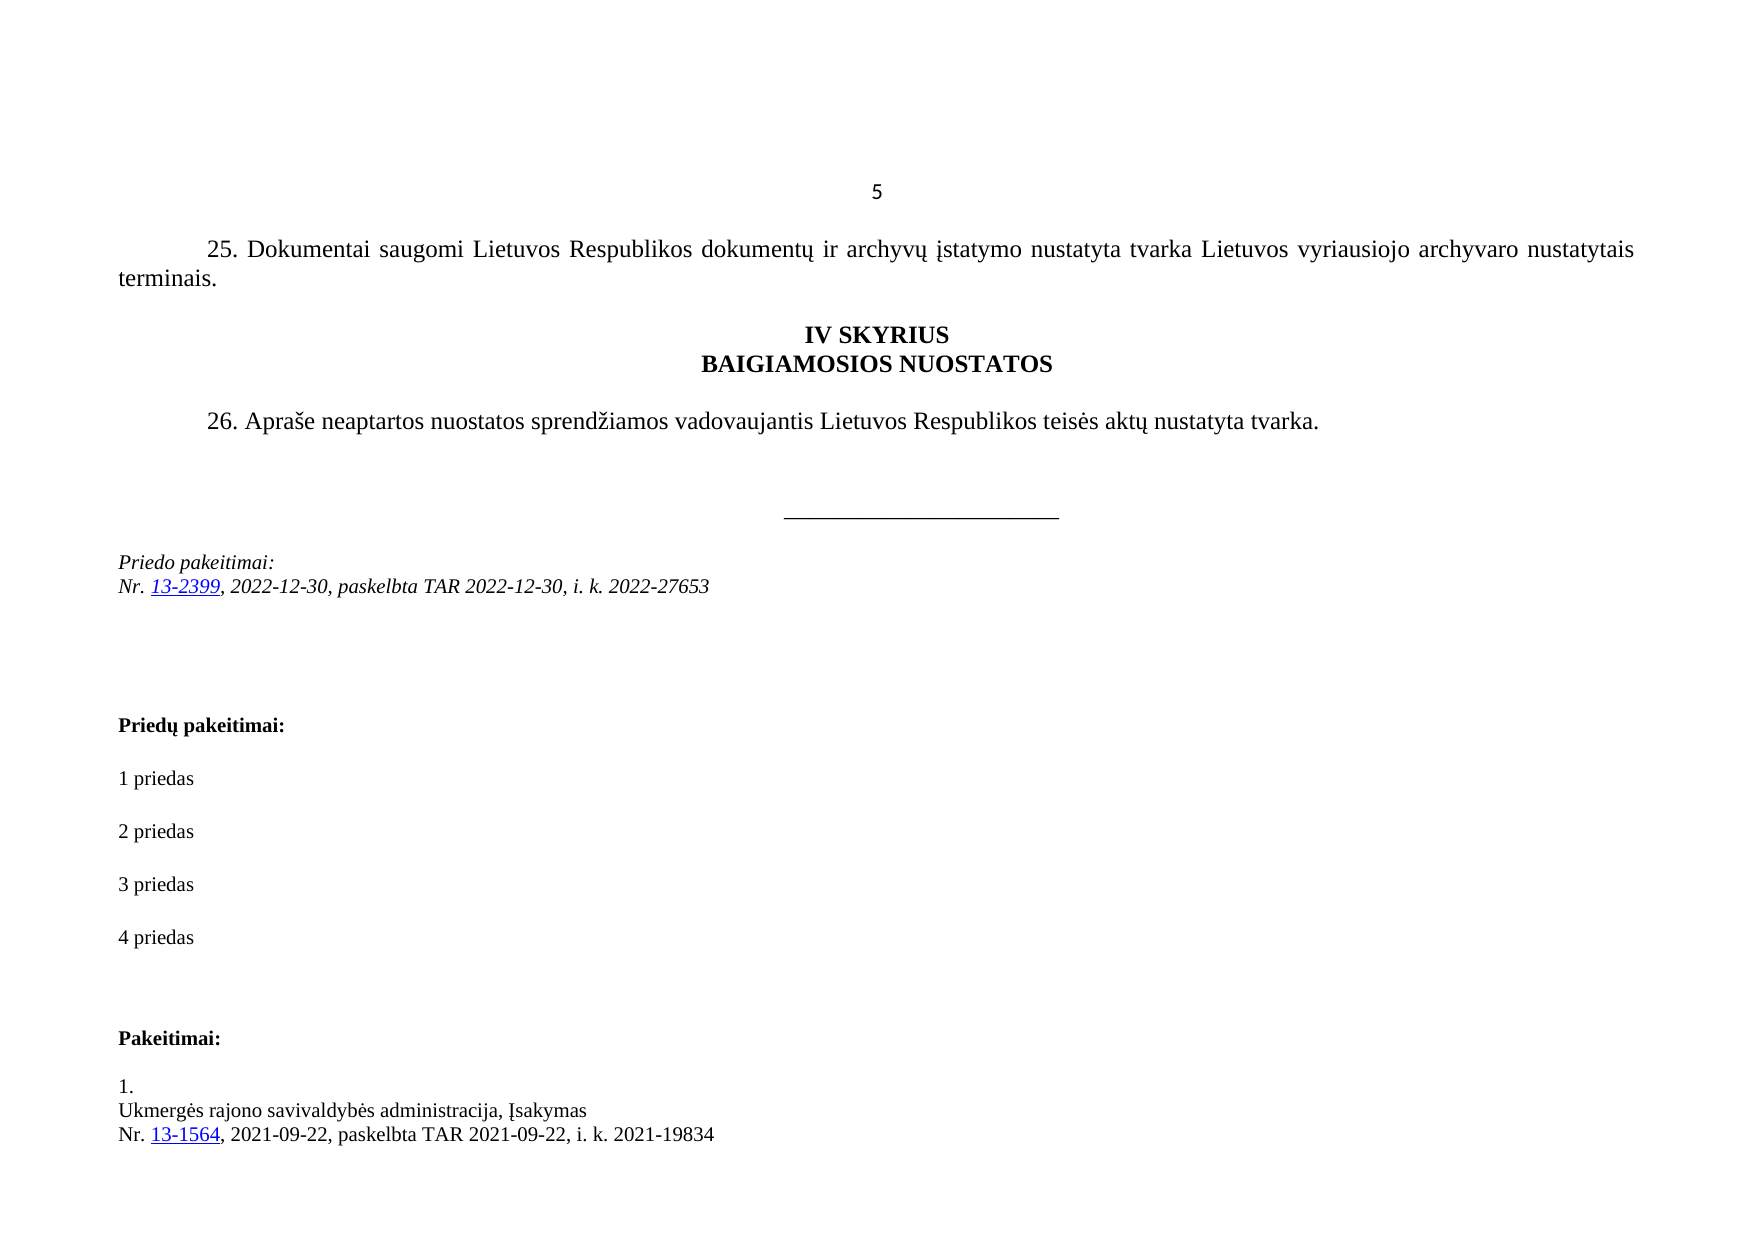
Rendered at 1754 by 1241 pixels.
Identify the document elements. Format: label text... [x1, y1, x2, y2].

text BAIGIAMOSIOS NUOSTATOS [118, 349, 1636, 378]
text Pakeitimai: [118, 1026, 1636, 1049]
text Nr. 13-2399, 2022-12-30, paskelbta TAR 2022-12-30, i. k. 2022-27653 [118, 574, 1636, 598]
text Nr. 13-1564, 2021-09-22, paskelbta TAR 2021-09-22, i. k. 2021-19834 [118, 1122, 1636, 1146]
text IV SKYRIUS [118, 320, 1636, 349]
text 4 priedas [118, 924, 1636, 949]
text 2 priedas [118, 819, 1636, 843]
text 1 priedas [118, 766, 1636, 790]
text ______________________ [118, 493, 1636, 521]
text Priedų pakeitimai: [118, 713, 1636, 737]
text Ukmergės rajono savivaldybės administracija, Įsakymas [118, 1098, 1636, 1122]
text Priedo pakeitimai: [118, 550, 1636, 574]
text 25. Dokumentai saugomi Lietuvos Respublikos dokumentų ir archyvų įstatymo nustatyta tvarka Lietuvos vyriausiojo archyvaro nustatytais terminais. [118, 234, 1636, 291]
text 26. Apraše neaptartos nuostatos sprendžiamos vadovaujantis Lietuvos Respublikos teisės aktų nustatyta tvarka. [118, 406, 1636, 435]
text 1. [118, 1074, 1636, 1098]
text 3 priedas [118, 872, 1636, 896]
